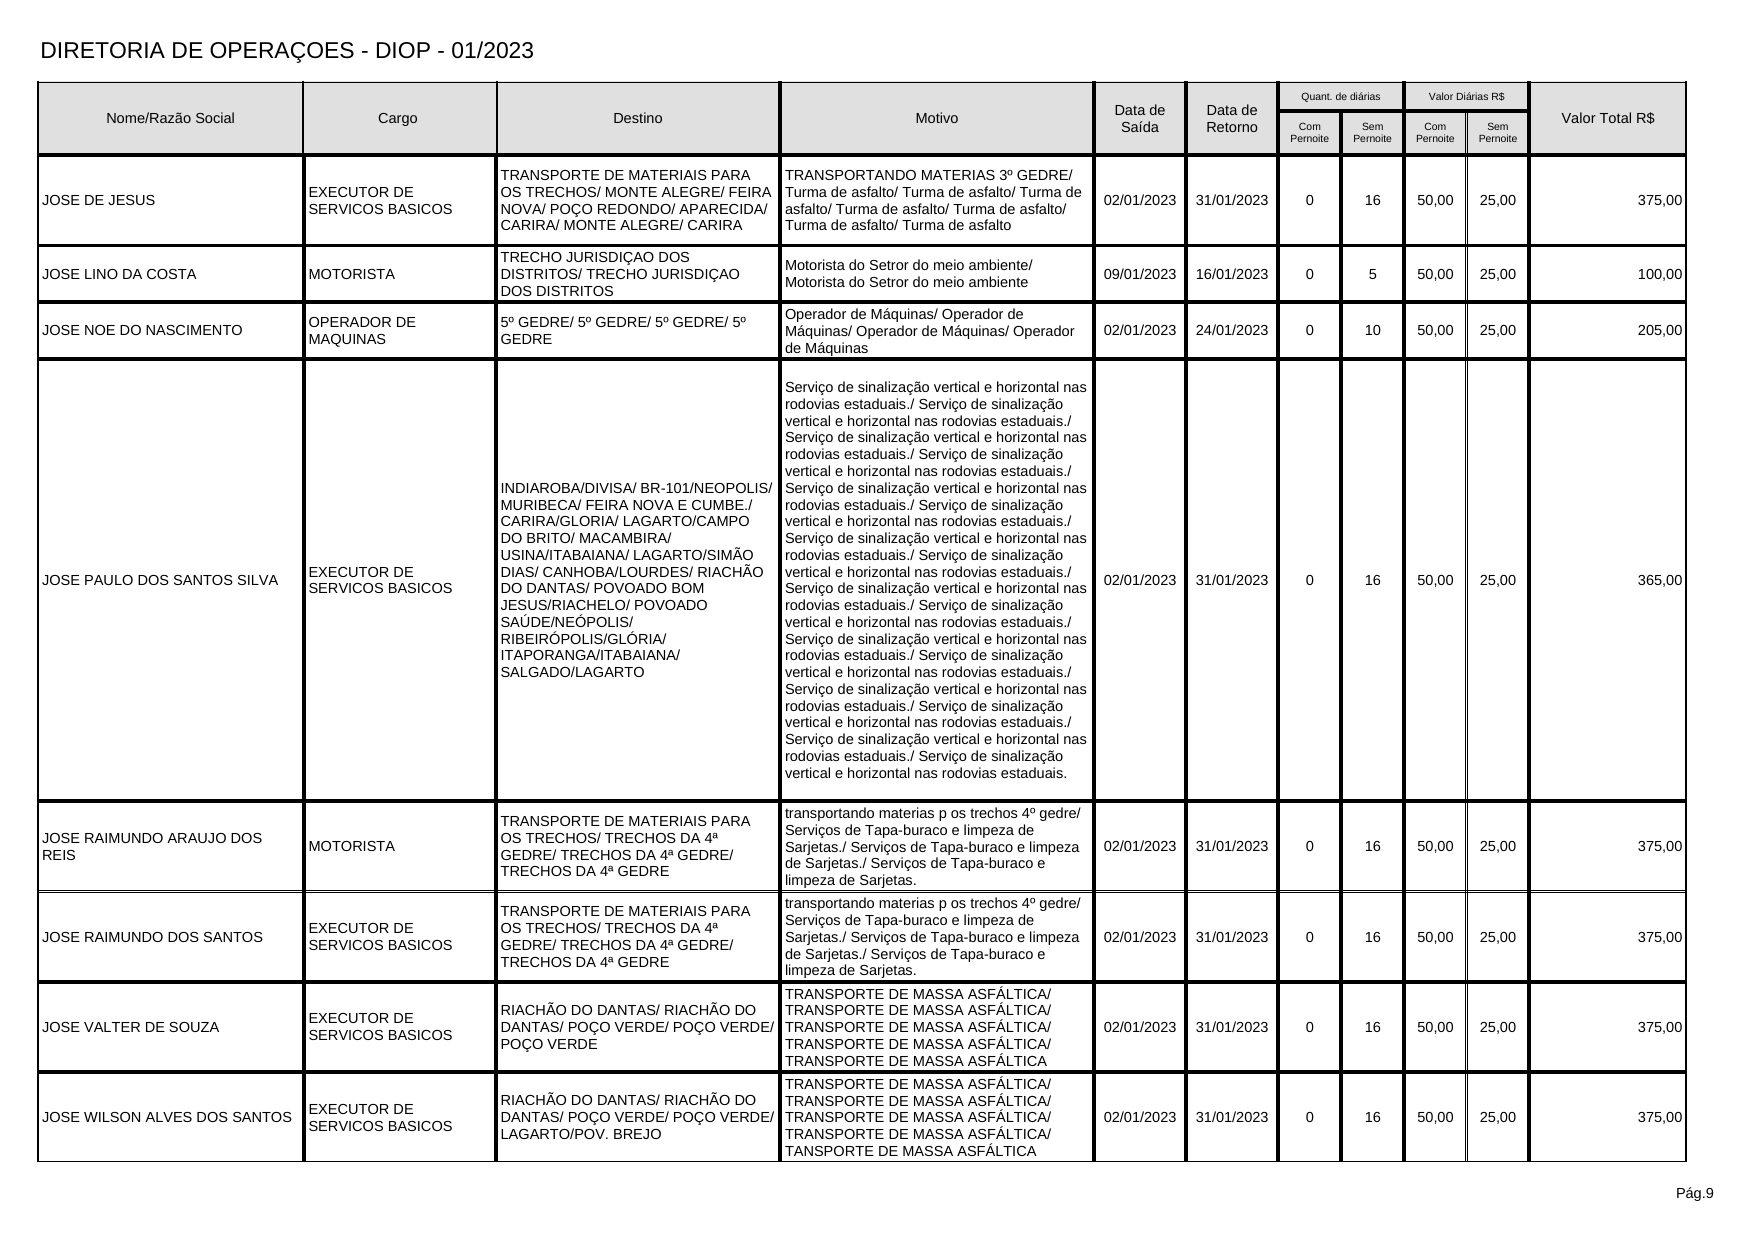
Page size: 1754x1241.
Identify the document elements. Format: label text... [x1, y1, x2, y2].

table_cell 10 [1343, 304, 1402, 357]
table_cell 31/01/2023 [1188, 157, 1276, 244]
table_cell [37, 1163, 1687, 1184]
table_cell 25,00 [1468, 304, 1527, 357]
table_cell 25,00 [1468, 1074, 1527, 1161]
table_cell 50,00 [1406, 984, 1465, 1070]
table_cell Motorista do Setror do meio ambiente/ Motorista do Setror do meio ambiente [782, 247, 1092, 300]
table_cell 02/01/2023 [1096, 984, 1184, 1070]
table_cell 25,00 [1468, 157, 1527, 244]
table_cell 31/01/2023 [1188, 361, 1276, 799]
table_cell JOSE PAULO DOS SANTOS SILVA [39, 361, 302, 799]
table_cell Destino [498, 83, 778, 153]
table_cell Sem Pernoite [1343, 113, 1402, 153]
table_cell transportando materias p os trechos 4º gedre/ Serviços de Tapa-buraco e limpeza de Sarjetas./ Serviços de Tapa-buraco e limpeza de Sarjetas./ Serviços de Tapa-buraco e limpeza de Sarjetas. [782, 893, 1092, 980]
table_cell Motivo [782, 83, 1092, 153]
table_cell TRANSPORTE DE MATERIAIS PARA OS TRECHOS/ TRECHOS DA 4ª GEDRE/ TRECHOS DA 4ª GEDRE/ TRECHOS DA 4ª GEDRE [498, 803, 778, 890]
table_cell 02/01/2023 [1096, 157, 1184, 244]
table_cell 25,00 [1468, 247, 1527, 300]
table_cell 16 [1343, 157, 1402, 244]
table_cell [1687, 81, 1717, 1184]
table_cell 0 [1280, 893, 1339, 980]
table_cell [37, 67, 1322, 81]
table_cell MOTORISTA [306, 803, 494, 890]
table_cell Com Pernoite [1406, 113, 1465, 153]
table_cell 02/01/2023 [1096, 361, 1184, 799]
table_cell TRANSPORTANDO MATERIAS 3º GEDRE/ Turma de asfalto/ Turma de asfalto/ Turma de asfalto/ Turma de asfalto/ Turma de asfalto/ Turma de asfalto/ Turma de asfalto [782, 157, 1092, 244]
table_cell 5 [1343, 247, 1402, 300]
table_cell 50,00 [1406, 304, 1465, 357]
table_cell OPERADOR DE MAQUINAS [306, 304, 494, 357]
table_cell Com Pernoite [1280, 113, 1339, 153]
table_cell transportando materias p os trechos 4º gedre/ Serviços de Tapa-buraco e limpeza de Sarjetas./ Serviços de Tapa-buraco e limpeza de Sarjetas./ Serviços de Tapa-buraco e limpeza de Sarjetas. [782, 803, 1092, 890]
table_cell Valor Diárias R$ [1406, 83, 1527, 109]
table_cell RIACHÃO DO DANTAS/ RIACHÃO DO DANTAS/ POÇO VERDE/ POÇO VERDE/ POÇO VERDE [498, 984, 778, 1070]
table_cell 25,00 [1468, 984, 1527, 1070]
table_cell Nome/Razão Social [39, 83, 302, 153]
table_cell JOSE NOE DO NASCIMENTO [39, 304, 302, 357]
table_cell TRANSPORTE DE MATERIAIS PARA OS TRECHOS/ MONTE ALEGRE/ FEIRA NOVA/ POÇO REDONDO/ APARECIDA/ CARIRA/ MONTE ALEGRE/ CARIRA [498, 157, 778, 244]
table_cell TRANSPORTE DE MASSA ASFÁLTICA/ TRANSPORTE DE MASSA ASFÁLTICA/ TRANSPORTE DE MASSA ASFÁLTICA/ TRANSPORTE DE MASSA ASFÁLTICA/ TANSPORTE DE MASSA ASFÁLTICA [782, 1074, 1092, 1161]
table_cell 25,00 [1468, 361, 1527, 799]
table_cell TRANSPORTE DE MATERIAIS PARA OS TRECHOS/ TRECHOS DA 4ª GEDRE/ TRECHOS DA 4ª GEDRE/ TRECHOS DA 4ª GEDRE [498, 893, 778, 980]
table_cell 31/01/2023 [1188, 893, 1276, 980]
table_cell 50,00 [1406, 361, 1465, 799]
table_cell DIRETORIA DE OPERAÇOES - DIOP - 01/2023 [37, 37, 1322, 67]
table_cell 16 [1343, 984, 1402, 1070]
table_cell EXECUTOR DE SERVICOS BASICOS [306, 361, 494, 799]
table_cell INDIAROBA/DIVISA/ BR-101/NEOPOLIS/ MURIBECA/ FEIRA NOVA E CUMBE./ CARIRA/GLORIA/ LAGARTO/CAMPO DO BRITO/ MACAMBIRA/ USINA/ITABAIANA/ LAGARTO/SIMÃO DIAS/ CANHOBA/LOURDES/ RIACHÃO DO DANTAS/ POVOADO BOM JESUS/RIACHELO/ POVOADO SAÚDE/NEÓPOLIS/ RIBEIRÓPOLIS/GLÓRIA/ ITAPORANGA/ITABAIANA/ SALGADO/LAGARTO [498, 361, 778, 799]
table_cell EXECUTOR DE SERVICOS BASICOS [306, 984, 494, 1070]
table_cell 100,00 [1531, 247, 1685, 300]
table_cell 0 [1280, 984, 1339, 1070]
table_cell Quant. de diárias [1280, 83, 1402, 109]
table_cell 24/01/2023 [1188, 304, 1276, 357]
table_cell 375,00 [1531, 157, 1685, 244]
table_cell 375,00 [1531, 984, 1685, 1070]
table_cell 0 [1280, 361, 1339, 799]
table_cell 25,00 [1468, 803, 1527, 890]
table_cell Pág.9 [1573, 1184, 1717, 1201]
table_cell 50,00 [1406, 247, 1465, 300]
table_cell Serviço de sinalização vertical e horizontal nas rodovias estaduais./ Serviço de sinalização vertical e horizontal nas rodovias estaduais./ Serviço de sinalização vertical e horizontal nas rodovias estaduais./ Serviço de sinalização vertical e horizontal nas rodovias estaduais./ Serviço de sinalização vertical e horizontal nas rodovias estaduais./ Serviço de sinalização vertical e horizontal nas rodovias estaduais./ Serviço de sinalização vertical e horizontal nas rodovias estaduais./ Serviço de sinalização vertical e horizontal nas rodovias estaduais./ Serviço de sinalização vertical e horizontal nas rodovias estaduais./ Serviço de sinalização vertical e horizontal nas rodovias estaduais./ Serviço de sinalização vertical e horizontal nas rodovias estaduais./ Serviço de sinalização vertical e horizontal nas rodovias estaduais./ Serviço de sinalização vertical e horizontal nas rodovias estaduais./ Serviço de sinalização vertical e horizontal nas rodovias estaduais./ Serviço de sinalização vertical e horizontal nas rodovias estaduais./ Serviço de sinalização vertical e horizontal nas rodovias estaduais. [782, 361, 1092, 799]
table_cell [37, 1184, 1573, 1201]
table_cell Data de Retorno [1188, 83, 1276, 153]
table_cell EXECUTOR DE SERVICOS BASICOS [306, 1074, 494, 1161]
table_cell 16 [1343, 361, 1402, 799]
table_cell 0 [1280, 304, 1339, 357]
table_cell 31/01/2023 [1188, 803, 1276, 890]
table_cell TRANSPORTE DE MASSA ASFÁLTICA/ TRANSPORTE DE MASSA ASFÁLTICA/ TRANSPORTE DE MASSA ASFÁLTICA/ TRANSPORTE DE MASSA ASFÁLTICA/ TRANSPORTE DE MASSA ASFÁLTICA [782, 984, 1092, 1070]
table_cell 375,00 [1531, 1074, 1685, 1161]
table_cell 375,00 [1531, 893, 1685, 980]
table_cell 02/01/2023 [1096, 304, 1184, 357]
table_cell 0 [1280, 803, 1339, 890]
table_cell Operador de Máquinas/ Operador de Máquinas/ Operador de Máquinas/ Operador de Máquinas [782, 304, 1092, 357]
table_cell JOSE VALTER DE SOUZA [39, 984, 302, 1070]
table_cell 02/01/2023 [1096, 893, 1184, 980]
table_cell 16 [1343, 893, 1402, 980]
table_cell Cargo [304, 83, 496, 153]
table_cell 375,00 [1531, 803, 1685, 890]
table_cell 16/01/2023 [1188, 247, 1276, 300]
table_cell 16 [1343, 1074, 1402, 1161]
table_cell TRECHO JURISDIÇAO DOS DISTRITOS/ TRECHO JURISDIÇAO DOS DISTRITOS [498, 247, 778, 300]
table_cell 25,00 [1468, 893, 1527, 980]
table_cell 02/01/2023 [1096, 803, 1184, 890]
table_cell [1322, 37, 1717, 81]
table_cell RIACHÃO DO DANTAS/ RIACHÃO DO DANTAS/ POÇO VERDE/ POÇO VERDE/ LAGARTO/POV. BREJO [498, 1074, 778, 1161]
table_cell 205,00 [1531, 304, 1685, 357]
table_cell JOSE DE JESUS [39, 157, 302, 244]
table_cell 50,00 [1406, 1074, 1465, 1161]
table_cell 16 [1343, 803, 1402, 890]
table_cell EXECUTOR DE SERVICOS BASICOS [306, 893, 494, 980]
table_cell 365,00 [1531, 361, 1685, 799]
table_cell 31/01/2023 [1188, 984, 1276, 1070]
table_cell 31/01/2023 [1188, 1074, 1276, 1161]
table_cell JOSE LINO DA COSTA [39, 247, 302, 300]
table_cell EXECUTOR DE SERVICOS BASICOS [306, 157, 494, 244]
table_cell JOSE WILSON ALVES DOS SANTOS [39, 1074, 302, 1161]
table_cell 50,00 [1406, 803, 1465, 890]
table_cell 5º GEDRE/ 5º GEDRE/ 5º GEDRE/ 5º GEDRE [498, 304, 778, 357]
table_cell 50,00 [1406, 157, 1465, 244]
table_cell Valor Total R$ [1531, 83, 1685, 153]
table_cell 09/01/2023 [1096, 247, 1184, 300]
table_cell 0 [1280, 1074, 1339, 1161]
table_cell MOTORISTA [306, 247, 494, 300]
table_cell 02/01/2023 [1096, 1074, 1184, 1161]
table_cell 0 [1280, 157, 1339, 244]
table_cell Sem Pernoite [1468, 113, 1527, 153]
table_cell 0 [1280, 247, 1339, 300]
table_cell 50,00 [1406, 893, 1465, 980]
table_cell Data de Saída [1096, 83, 1184, 153]
table_cell JOSE RAIMUNDO DOS SANTOS [39, 893, 302, 980]
table_cell JOSE RAIMUNDO ARAUJO DOS REIS [39, 803, 302, 890]
